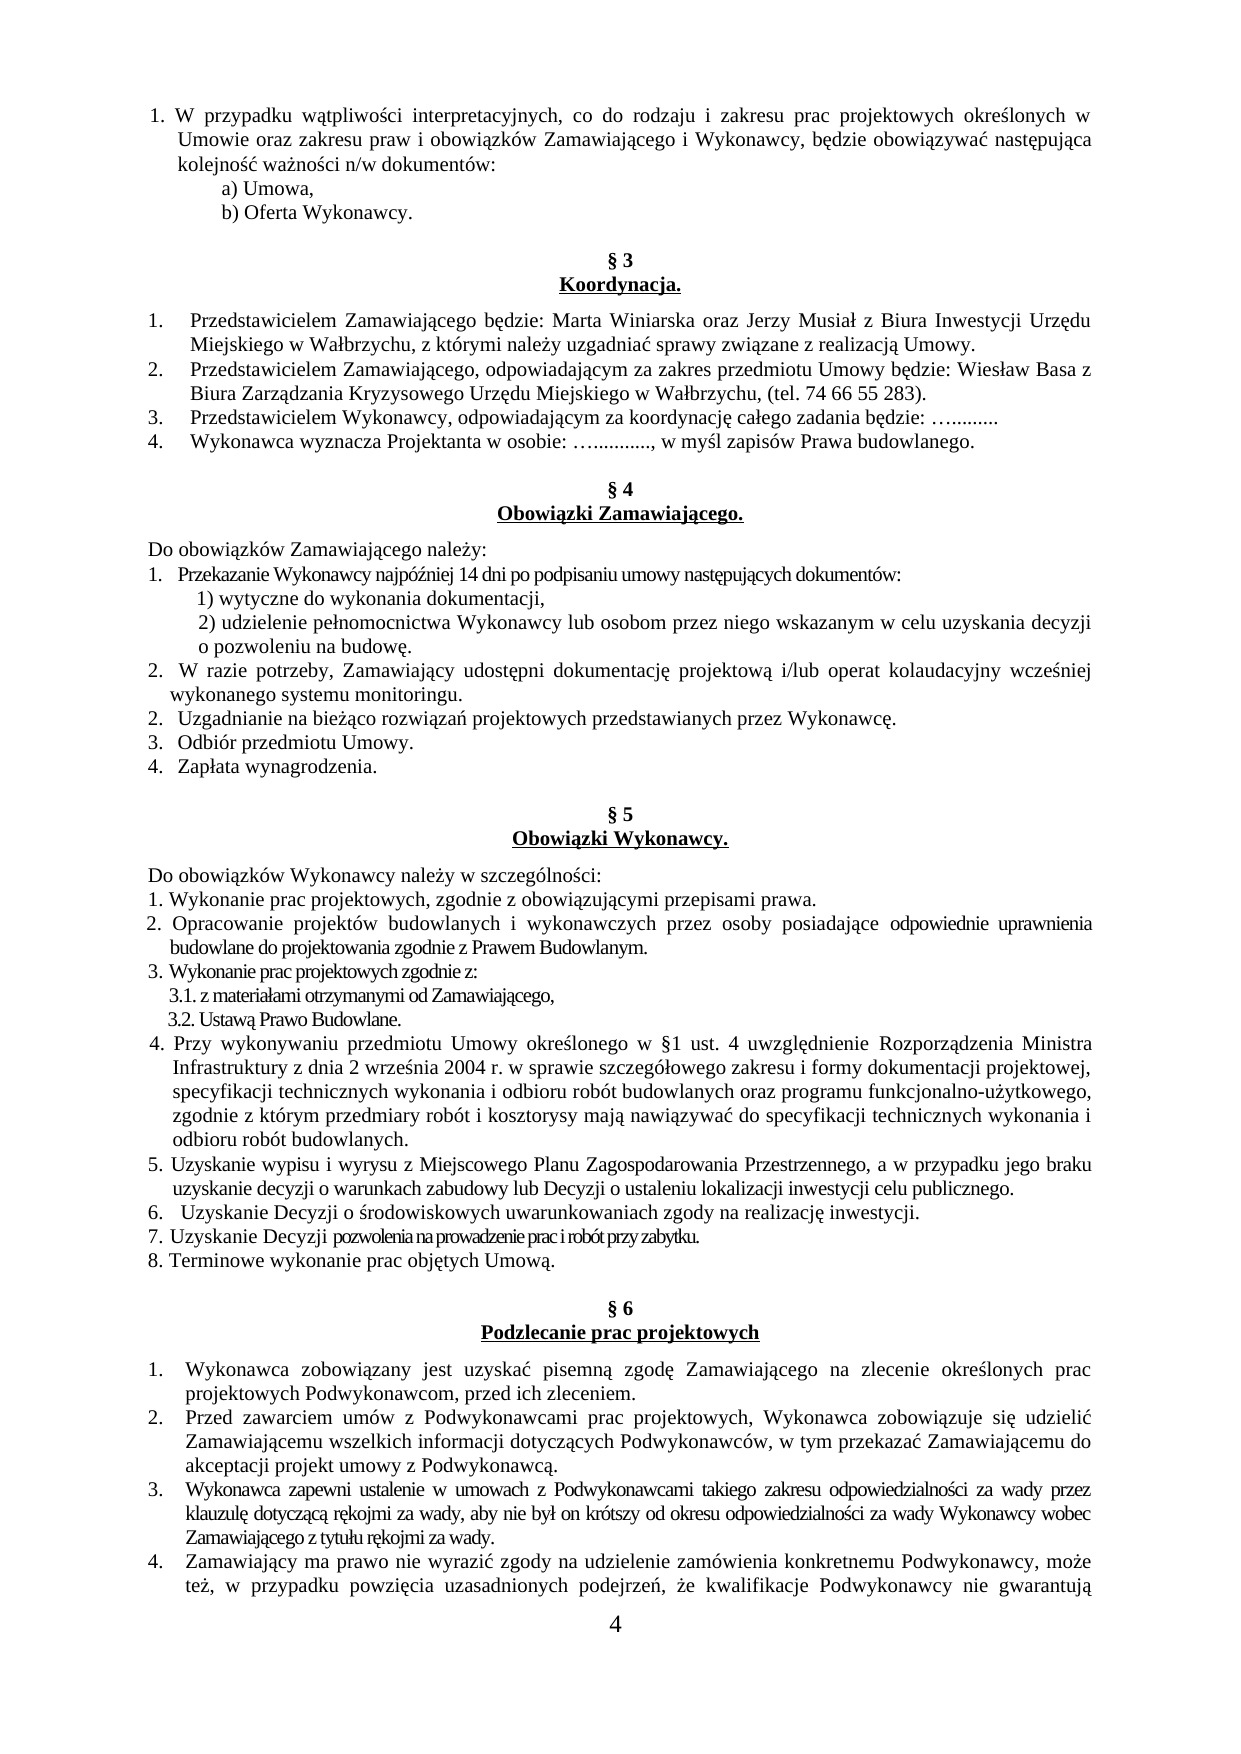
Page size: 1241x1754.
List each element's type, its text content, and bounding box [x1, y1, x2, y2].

list Uzyskanie Decyzji o środowiskowych uwarunkowaniach zgody na realizację inwestycji. [148, 1199, 1092, 1224]
list Uzgadnianie na bieżąco rozwiązań projektowych przedstawianych przez Wykonawcę. [148, 706, 1092, 730]
list Przekazanie Wykonawcy najpóźniej 14 dni po podpisaniu umowy następujących dokumentów: [148, 561, 1092, 586]
text 3. Wykonanie prac projektowych zgodnie z: [148, 959, 1092, 983]
text 1. Wykonawca zobowiązany jest uzyskać pisemną zgodę Zamawiającego na zlecenie określonych prac projektowych Podwykonawcom, przed ich zleceniem. [148, 1356, 1092, 1404]
text § 4 [148, 477, 1092, 501]
text § 5 [148, 802, 1092, 826]
list Wykonawca wyznacza Projektanta w osobie: …..........., w myśl zapisów Prawa budowlanego. [148, 429, 1092, 453]
text Obowiązki Zamawiającego. [148, 501, 1092, 525]
list Przedstawicielem Wykonawcy, odpowiadającym za koordynację całego zadania będzie: …......... [148, 404, 1092, 429]
list 1) wytyczne do wykonania dokumentacji, [196, 586, 1092, 609]
text 1. W przypadku wątpliwości interpretacyjnych, co do rodzaju i zakresu prac projektowych określonych w Umowie oraz zakresu praw i obowiązków Zamawiającego i Wykonawcy, będzie obowiązywać następująca kolejność ważności n/w dokumentów: [149, 103, 1092, 176]
text 2. Przed zawarciem umów z Podwykonawcami prac projektowych, Wykonawca zobowiązuje się udzielić Zamawiającemu wszelkich informacji dotyczących Podwykonawców, w tym przekazać Zamawiającemu do akceptacji projekt umowy z Podwykonawcą. [148, 1404, 1092, 1477]
text Podzlecanie prac projektowych [148, 1320, 1092, 1344]
text Obowiązki Wykonawcy. [148, 826, 1092, 850]
list Zapłata wynagrodzenia. [148, 754, 1092, 778]
text 3. Wykonawca zapewni ustalenie w umowach z Podwykonawcami takiego zakresu odpowiedzialności za wady przez klauzulę dotyczącą rękojmi za wady, aby nie był on krótszy od okresu odpowiedzialności za wady Wykonawcy wobec Zamawiającego z tytułu rękojmi za wady. [148, 1477, 1092, 1549]
text 2. W razie potrzeby, Zamawiający udostępni dokumentację projektową i/lub operat kolaudacyjny wcześniej wykonanego systemu monitoringu. [148, 658, 1092, 706]
text 4. Przy wykonywaniu przedmiotu Umowy określonego w §1 ust. 4 uwzględnienie Rozporządzenia Ministra Infrastruktury z dnia 2 września 2004 r. w sprawie szczegółowego zakresu i formy dokumentacji projektowej, specyfikacji technicznych wykonania i odbioru robót budowlanych oraz programu funkcjonalno-użytkowego, zgodnie z którym przedmiary robót i kosztorysy mają nawiązywać do specyfikacji technicznych wykonania i odbioru robót budowlanych. [149, 1031, 1092, 1151]
text 2. Opracowanie projektów budowlanych i wykonawczych przez osoby posiadające odpowiednie uprawnienia budowlane do projektowania zgodnie z Prawem Budowlanym. [146, 911, 1092, 959]
text Do obowiązków Zamawiającego należy: [148, 537, 1092, 561]
list Uzyskanie Decyzji pozwolenia na prowadzenie prac i robót przy zabytku. [148, 1224, 1092, 1248]
list Odbiór przedmiotu Umowy. [148, 730, 1092, 754]
list 2) udzielenie pełnomocnictwa Wykonawcy lub osobom przez niego wskazanym w celu uzyskania decyzji o pozwoleniu na budowę. [173, 609, 1092, 658]
text 1. Wykonanie prac projektowych, zgodnie z obowiązującymi przepisami prawa. [148, 887, 1092, 911]
text § 6 [148, 1296, 1092, 1320]
list Przedstawicielem Zamawiającego, odpowiadającym za zakres przedmiotu Umowy będzie: Wiesław Basa z Biura Zarządzania Kryzysowego Urzędu Miejskiego w Wałbrzychu, (tel. 74 66 55 283). [148, 356, 1092, 404]
text 3.1. z materiałami otrzymanymi od Zamawiającego, [169, 983, 1092, 1007]
text § 3 [148, 248, 1092, 272]
text Koordynacja. [148, 272, 1092, 296]
text 4. Zamawiający ma prawo nie wyrazić zgody na udzielenie zamówienia konkretnemu Podwykonawcy, może też, w przypadku powzięcia uzasadnionych podejrzeń, że kwalifikacje Podwykonawcy nie gwarantują [148, 1549, 1092, 1597]
text 5. Uzyskanie wypisu i wyrysu z Miejscowego Planu Zagospodarowania Przestrzennego, a w przypadku jego braku uzyskanie decyzji o warunkach zabudowy lub Decyzji o ustaleniu lokalizacji inwestycji celu publicznego. [148, 1151, 1092, 1199]
text b) Oferta Wykonawcy. [148, 199, 1092, 224]
text Do obowiązków Wykonawcy należy w szczególności: [148, 863, 1092, 887]
text a) Umowa, [148, 176, 1092, 199]
text 3.2. Ustawą Prawo Budowlane. [167, 1007, 1092, 1031]
list Przedstawicielem Zamawiającego będzie: Marta Winiarska oraz Jerzy Musiał z Biura Inwestycji Urzędu Miejskiego w Wałbrzychu, z którymi należy uzgadniać sprawy związane z realizacją Umowy. [148, 308, 1092, 356]
text 8. Terminowe wykonanie prac objętych Umową. [148, 1248, 1092, 1272]
